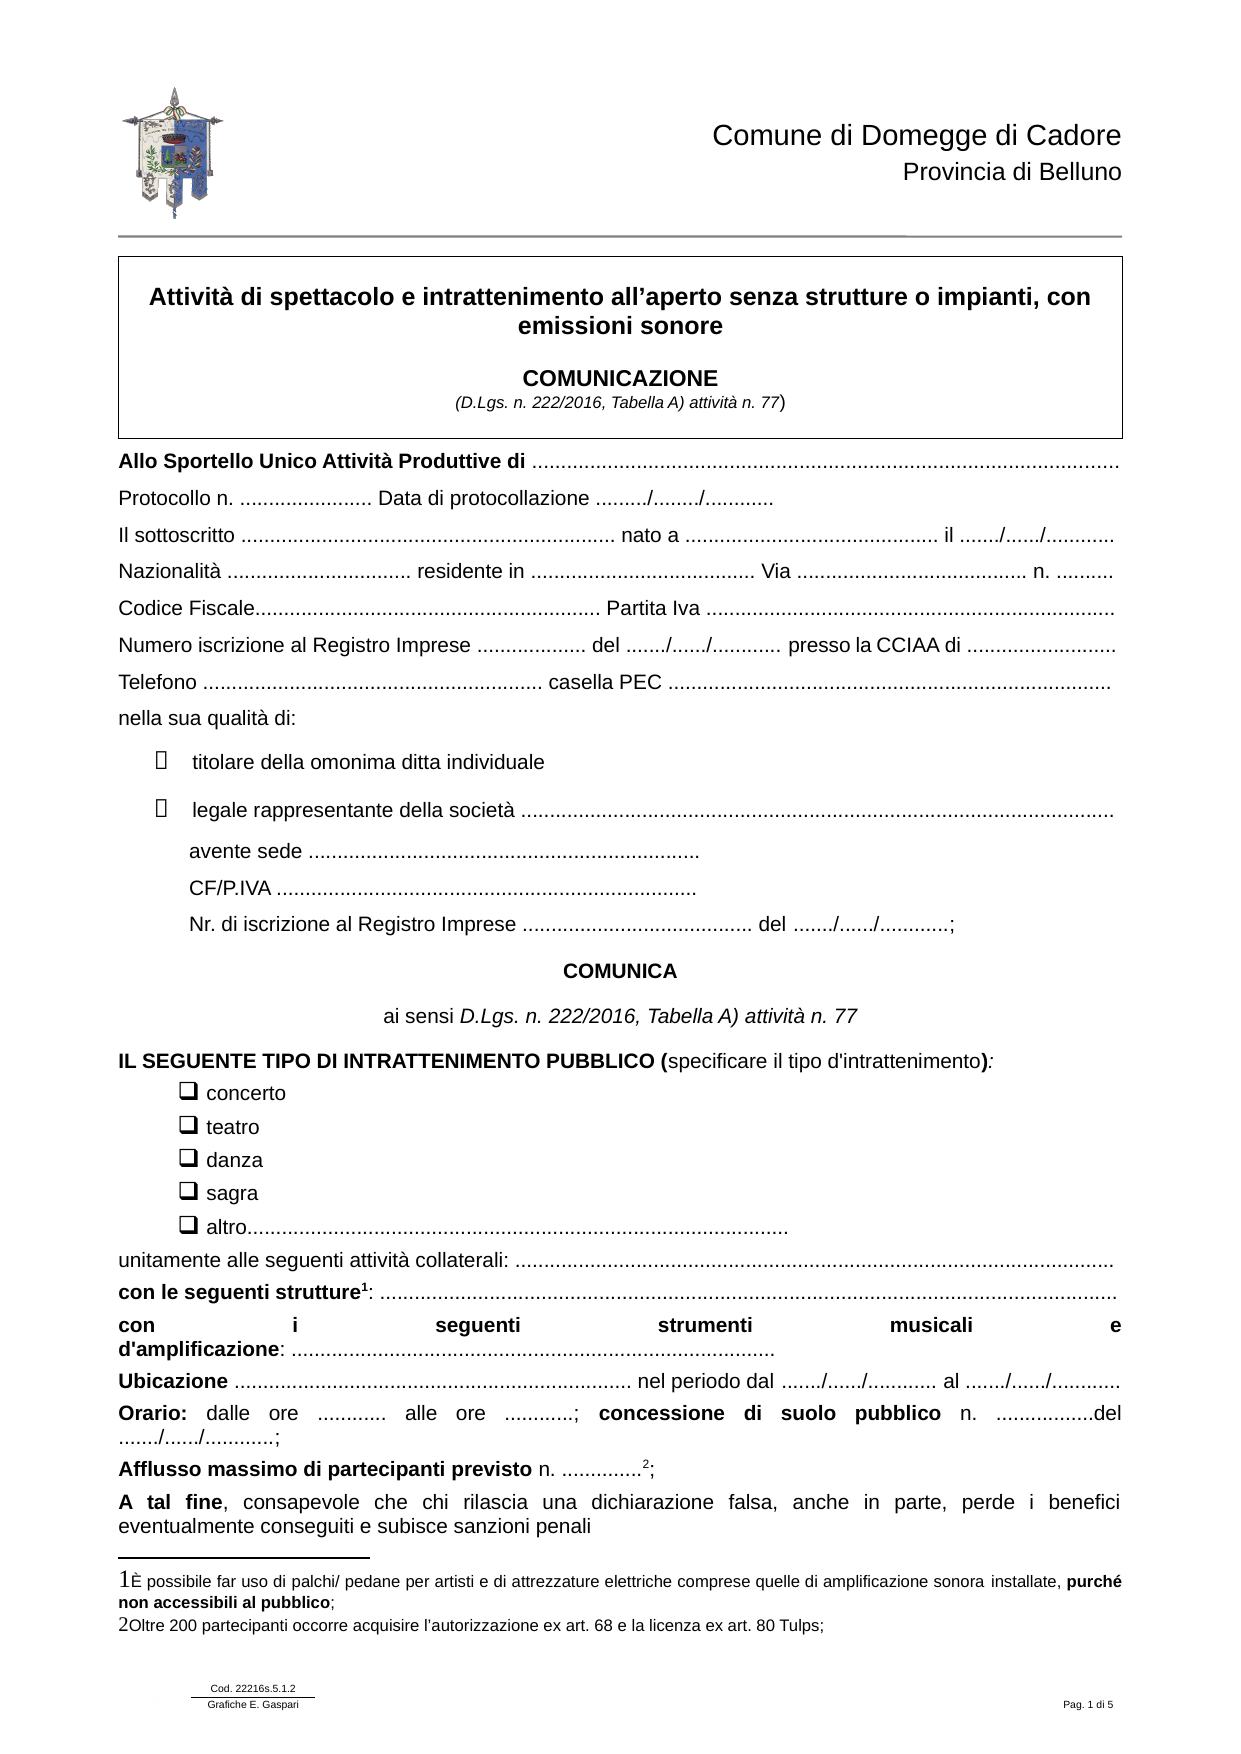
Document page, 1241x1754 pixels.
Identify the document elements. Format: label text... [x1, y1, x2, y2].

text COMUNICA [118, 959, 1122, 983]
text Orario: dalle ore ............ alle ore ............; concessione di suolo pubblico n. .................del ......./....../............; [118, 1401, 1122, 1449]
text Ubicazione ..................................................................... nel periodo dal ......./....../............ al ......./....../............ [118, 1369, 1122, 1393]
text  legale rappresentante della società ....................................................................................................... [153, 791, 1122, 825]
text Telefono ........................................................... casella PEC ............................................................................. [118, 669, 1122, 693]
text Allo Sportello Unico Attività Produttive di [118, 449, 1122, 473]
text  danza [177, 1148, 1122, 1173]
text Il sottoscritto ................................................................. nato a ............................................ il ......./....../............ [118, 522, 1122, 546]
text Nr. di iscrizione al Registro Imprese ........................................ del ......./....../............; [189, 912, 1122, 936]
text avente sede .................................................................... [189, 839, 1122, 863]
text Provincia di Belluno [224, 157, 1122, 185]
text  titolare della omonima ditta individuale [153, 743, 1122, 777]
picture [122, 87, 224, 219]
text  teatro [177, 1114, 1122, 1139]
text Codice Fiscale............................................................ Partita Iva ....................................................................... [118, 596, 1122, 620]
text Protocollo n. ....................... Data di protocollazione ........./......../............ [118, 486, 1122, 509]
text Afflusso massimo di partecipanti previsto n. ..............; [118, 1457, 1122, 1481]
text  sagra [177, 1181, 1122, 1206]
table_header Attività di spettacolo e intrattenimento all’aperto senza strutture o impianti, con emissioni sonore COMUNICAZIONE (D.Lgs. n. 222/2016, Tabella A) attività n. 77) [119, 257, 1122, 437]
text Nazionalità ................................ residente in ....................................... Via ........................................ n. .......... [118, 559, 1122, 583]
text unitamente alle seguenti attività collaterali: ........................................................................................................ [118, 1248, 1122, 1272]
text con i seguenti strumenti musicali e d'amplificazione: .................................................................................... [118, 1312, 1122, 1360]
text nella sua qualità di: [118, 706, 1122, 730]
text CF/P.IVA ......................................................................... [189, 875, 1122, 899]
text  altro.............................................................................................. [177, 1214, 1122, 1239]
text Oltre 200 partecipanti occorre acquisire l’autorizzazione ex art. 68 e la licenza ex art. 80 Tulps; [118, 1612, 1122, 1636]
text con le seguenti strutture: ................................................................................................................................ [118, 1280, 1122, 1304]
text A tal fine, consapevole che chi rilascia una dichiarazione falsa, anche in parte, perde i benefici eventualmente conseguiti e subisce sanzioni penali [118, 1489, 1122, 1537]
text IL SEGUENTE TIPO DI INTRATTENIMENTO PUBBLICO (specificare il tipo d'intrattenimento): [118, 1049, 1122, 1073]
text È possibile far uso di palchi/ pedane per artisti e di attrezzature elettriche comprese quelle di amplificazione sonora installate, purché non accessibili al pubblico; [118, 1564, 1122, 1612]
text Numero iscrizione al Registro Imprese ................... del ......./....../............ presso la CCIAA di .......................... [118, 633, 1122, 657]
text Comune di Domegge di Cadore [224, 118, 1122, 152]
text ai sensi D.Lgs. n. 222/2016, Tabella A) attività n. 77 [118, 1004, 1122, 1028]
text  concerto [177, 1081, 1122, 1106]
